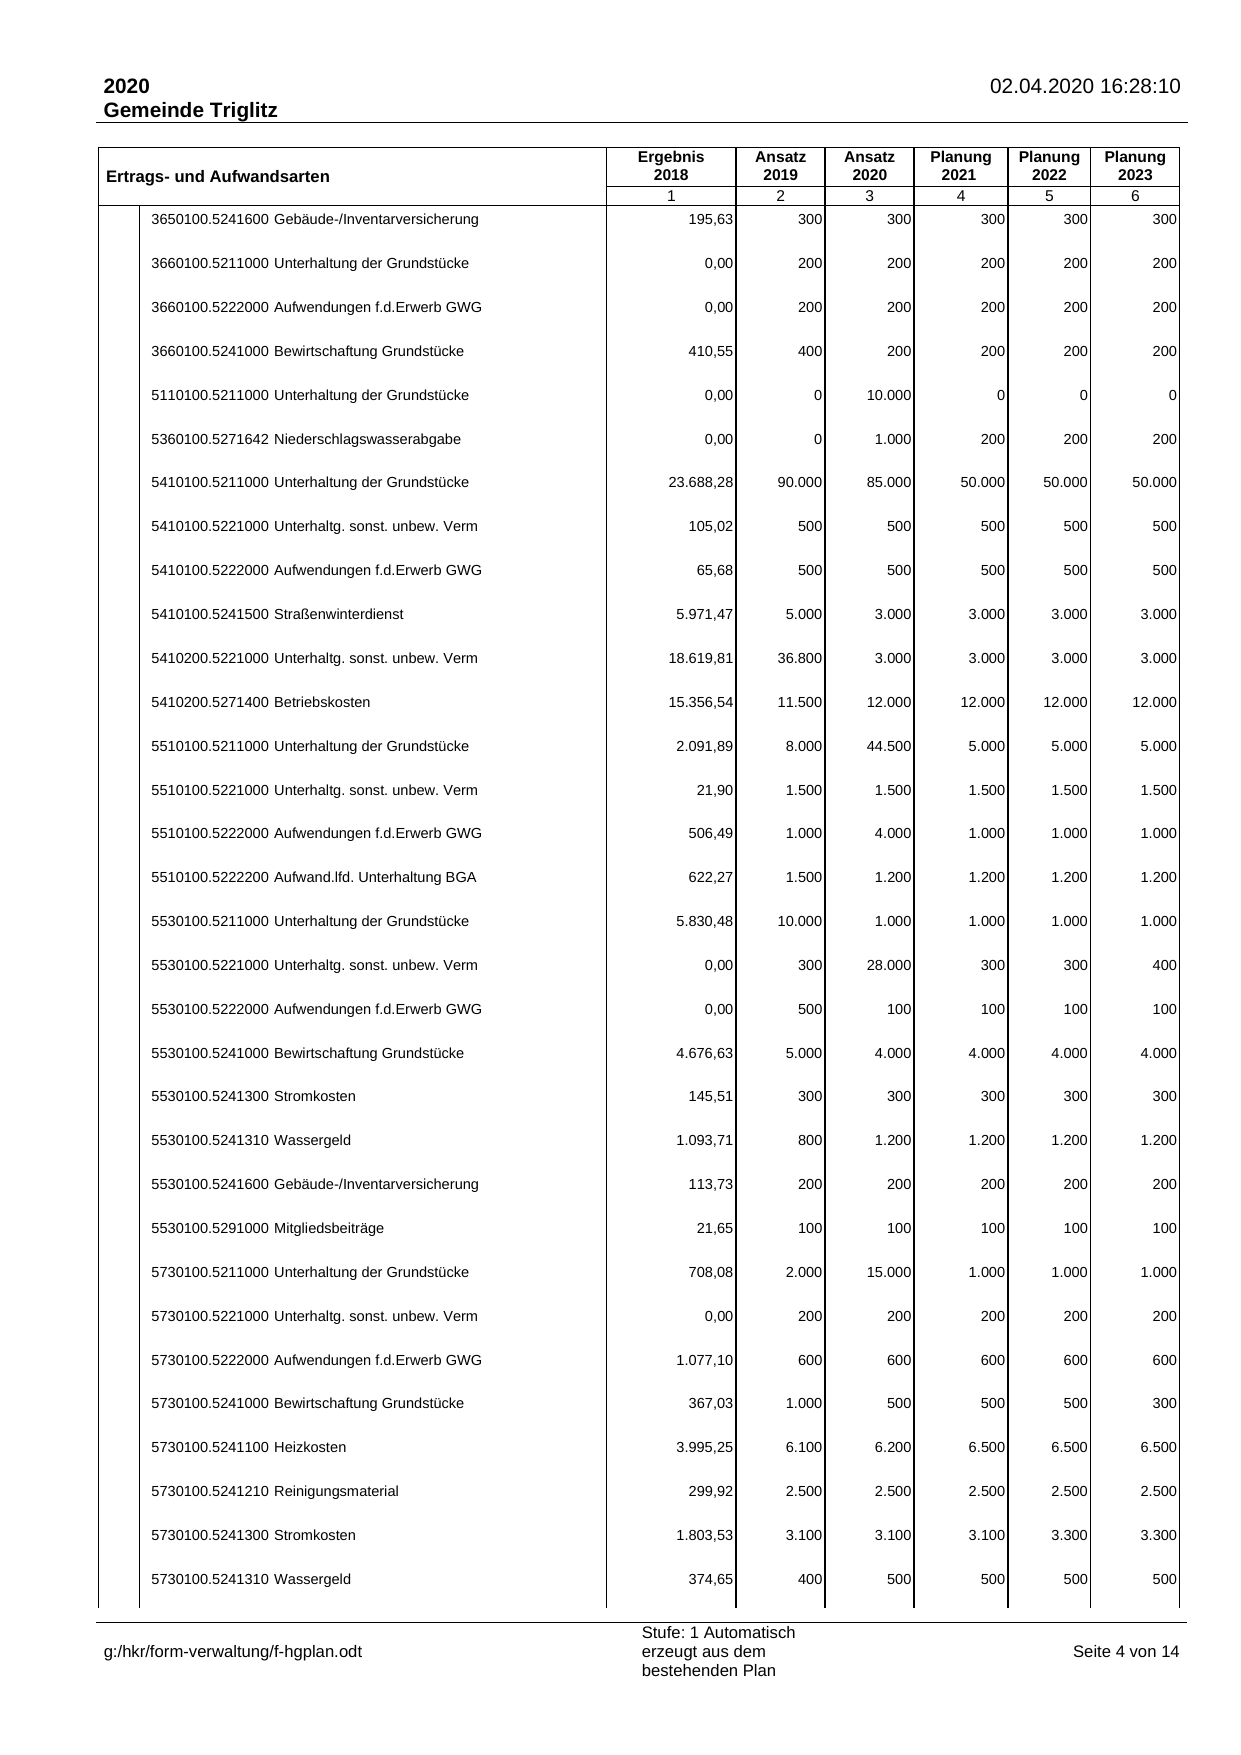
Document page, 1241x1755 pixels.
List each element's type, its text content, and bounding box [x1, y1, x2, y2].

table_cell 2.500 [737, 1477, 824, 1520]
table_cell 5410100.5211000 [140, 468, 269, 512]
table_cell 500 [1091, 512, 1179, 556]
table_cell 44.500 [826, 731, 913, 775]
table_cell 5530100.5211000 [140, 906, 269, 950]
table_cell 5730100.5241210 [140, 1477, 269, 1520]
table_cell 5.000 [1009, 731, 1090, 775]
table_cell 3.000 [826, 600, 913, 643]
table_cell Gebäude-/Inventarversicherung [269, 1170, 606, 1213]
table_cell 299,92 [607, 1477, 735, 1520]
table_cell 500 [826, 1564, 913, 1608]
table_cell 5510100.5211000 [140, 731, 269, 775]
table_cell 5530100.5241000 [140, 1038, 269, 1082]
table_cell Aufwendungen f.d.Erwerb GWG [269, 994, 606, 1038]
table_cell [99, 950, 139, 994]
table_cell 200 [1091, 249, 1179, 292]
table_cell Mitgliedsbeiträge [269, 1214, 606, 1257]
table_cell [99, 1433, 139, 1477]
table_cell 200 [1091, 1170, 1179, 1213]
table_cell 2.000 [737, 1257, 824, 1301]
table_cell 200 [1009, 1170, 1090, 1213]
table_cell 500 [826, 512, 913, 556]
table_cell Unterhaltung der Grundstücke [269, 468, 606, 512]
table_cell Unterhaltg. sonst. unbew. Verm [269, 775, 606, 819]
table_cell Unterhaltung der Grundstücke [269, 1257, 606, 1301]
table_cell 2.500 [915, 1477, 1007, 1520]
table_cell 3.995,25 [607, 1433, 735, 1477]
table_cell 200 [1009, 424, 1090, 468]
table_header Planung 2023 [1091, 148, 1179, 186]
table_cell 0,00 [607, 424, 735, 468]
table_cell 5410100.5221000 [140, 512, 269, 556]
table_cell 1.500 [915, 775, 1007, 819]
table_cell 3.300 [1091, 1520, 1179, 1564]
table_cell Reinigungsmaterial [269, 1477, 606, 1520]
table_cell 300 [1009, 206, 1090, 249]
table_cell 200 [915, 293, 1007, 336]
table_cell [99, 775, 139, 819]
table_cell 200 [1009, 336, 1090, 380]
table_cell 374,65 [607, 1564, 735, 1608]
table_cell 5410100.5222000 [140, 556, 269, 599]
table_cell 0,00 [607, 994, 735, 1038]
table_cell 600 [826, 1345, 913, 1389]
table_cell 600 [1091, 1345, 1179, 1389]
table_cell [99, 1477, 139, 1520]
table_cell 1 [607, 187, 735, 205]
table_cell 100 [826, 1214, 913, 1257]
table_cell 200 [1009, 1301, 1090, 1345]
table_cell 65,68 [607, 556, 735, 599]
table_cell 500 [915, 1389, 1007, 1433]
table_cell Unterhaltung der Grundstücke [269, 731, 606, 775]
table_cell [99, 1520, 139, 1564]
table_cell [99, 687, 139, 731]
table_cell 1.200 [1091, 1126, 1179, 1169]
table_cell 200 [826, 293, 913, 336]
table_cell [99, 1038, 139, 1082]
table_cell 3.100 [737, 1520, 824, 1564]
table_cell 200 [1009, 249, 1090, 292]
table_cell 21,90 [607, 775, 735, 819]
table_cell 200 [915, 336, 1007, 380]
table_cell 300 [915, 1082, 1007, 1126]
table_cell [99, 994, 139, 1038]
table_cell 300 [1009, 1082, 1090, 1126]
table_cell 200 [1091, 293, 1179, 336]
table_cell 100 [1009, 1214, 1090, 1257]
table_cell 1.000 [826, 906, 913, 950]
table_cell 4.000 [1091, 1038, 1179, 1082]
table_cell 1.500 [826, 775, 913, 819]
table_cell 195,63 [607, 206, 735, 249]
table_cell 1.000 [737, 819, 824, 863]
table_cell 0,00 [607, 249, 735, 292]
table_cell 18.619,81 [607, 643, 735, 687]
table_cell 1.077,10 [607, 1345, 735, 1389]
table_cell 5530100.5221000 [140, 950, 269, 994]
table_cell 1.500 [1009, 775, 1090, 819]
table_cell 300 [1009, 950, 1090, 994]
table_header Ansatz 2020 [826, 148, 913, 186]
table_cell 5.830,48 [607, 906, 735, 950]
table_cell 4.676,63 [607, 1038, 735, 1082]
table_cell 5730100.5241300 [140, 1520, 269, 1564]
table_cell 6 [1091, 187, 1179, 205]
table_cell 4.000 [915, 1038, 1007, 1082]
table_cell Straßenwinterdienst [269, 600, 606, 643]
table_cell 500 [737, 994, 824, 1038]
table_cell 500 [737, 556, 824, 599]
table_cell Aufwendungen f.d.Erwerb GWG [269, 1345, 606, 1389]
table_cell 800 [737, 1126, 824, 1169]
table_cell 200 [737, 1301, 824, 1345]
table_cell 367,03 [607, 1389, 735, 1433]
table_cell 300 [915, 950, 1007, 994]
table_cell 5360100.5271642 [140, 424, 269, 468]
table_cell 300 [1091, 1389, 1179, 1433]
table_cell 400 [737, 336, 824, 380]
table_cell 0 [1091, 380, 1179, 424]
table_cell 200 [826, 249, 913, 292]
table_cell 10.000 [826, 380, 913, 424]
table_cell Niederschlagswasserabgabe [269, 424, 606, 468]
table_cell 1.000 [915, 819, 1007, 863]
table_cell 5730100.5241100 [140, 1433, 269, 1477]
table_cell 200 [737, 293, 824, 336]
table_cell Wassergeld [269, 1126, 606, 1169]
table_cell Bewirtschaftung Grundstücke [269, 1389, 606, 1433]
table_cell 1.500 [737, 775, 824, 819]
table_header Ansatz 2019 [737, 148, 824, 186]
table_cell 50.000 [915, 468, 1007, 512]
table_cell 3.000 [1091, 643, 1179, 687]
table_cell 2.500 [826, 1477, 913, 1520]
table_cell 6.100 [737, 1433, 824, 1477]
table_cell 200 [1091, 1301, 1179, 1345]
table_cell 3 [826, 187, 913, 205]
table_cell 5.000 [1091, 731, 1179, 775]
table_cell 5 [1009, 187, 1090, 205]
table_cell 1.000 [826, 424, 913, 468]
table_cell 1.200 [1091, 863, 1179, 906]
table_cell Bewirtschaftung Grundstücke [269, 1038, 606, 1082]
table_cell 5510100.5222200 [140, 863, 269, 906]
table_cell 5410200.5221000 [140, 643, 269, 687]
table_cell 600 [1009, 1345, 1090, 1389]
table_cell 3.300 [1009, 1520, 1090, 1564]
table_cell 36.800 [737, 643, 824, 687]
table_header Planung 2022 [1009, 148, 1090, 186]
table_cell 5.971,47 [607, 600, 735, 643]
table_cell 3.000 [1091, 600, 1179, 643]
table_cell 12.000 [1009, 687, 1090, 731]
table_cell [99, 1345, 139, 1389]
table_cell 4 [915, 187, 1007, 205]
table_cell 28.000 [826, 950, 913, 994]
table_cell 300 [737, 1082, 824, 1126]
table_cell [99, 1389, 139, 1433]
table_cell 3.000 [1009, 600, 1090, 643]
table_cell 500 [1009, 556, 1090, 599]
table_cell 1.200 [826, 863, 913, 906]
table_cell 6.200 [826, 1433, 913, 1477]
table_cell Stromkosten [269, 1082, 606, 1126]
table_cell [99, 424, 139, 468]
table_cell Unterhaltg. sonst. unbew. Verm [269, 1301, 606, 1345]
table_cell 50.000 [1091, 468, 1179, 512]
table_cell 0,00 [607, 1301, 735, 1345]
table_cell [99, 643, 139, 687]
table_cell 300 [737, 206, 824, 249]
table_cell 1.200 [915, 1126, 1007, 1169]
table_cell 600 [737, 1345, 824, 1389]
table_cell 3660100.5211000 [140, 249, 269, 292]
table_cell 5730100.5211000 [140, 1257, 269, 1301]
table_cell 1.000 [1091, 906, 1179, 950]
table_cell 15.000 [826, 1257, 913, 1301]
table_cell Stromkosten [269, 1520, 606, 1564]
table_cell [99, 206, 139, 249]
table_cell 5730100.5222000 [140, 1345, 269, 1389]
table_cell 2.500 [1009, 1477, 1090, 1520]
table_cell 500 [1009, 512, 1090, 556]
table_cell 1.500 [737, 863, 824, 906]
table_cell 5730100.5241000 [140, 1389, 269, 1433]
table_cell 3.000 [826, 643, 913, 687]
table_cell 500 [915, 556, 1007, 599]
table_cell 500 [826, 556, 913, 599]
table_cell 113,73 [607, 1170, 735, 1213]
table_cell 1.000 [1009, 906, 1090, 950]
table_cell [99, 1170, 139, 1213]
table_cell 3.100 [915, 1520, 1007, 1564]
table_cell 200 [915, 1170, 1007, 1213]
table_cell [99, 556, 139, 599]
table_cell 500 [1091, 1564, 1179, 1608]
table_cell [99, 906, 139, 950]
table_cell 12.000 [826, 687, 913, 731]
table_cell 708,08 [607, 1257, 735, 1301]
table_cell Aufwand.lfd. Unterhaltung BGA [269, 863, 606, 906]
table_cell 1.200 [1009, 1126, 1090, 1169]
table_cell 200 [826, 1301, 913, 1345]
table_cell 622,27 [607, 863, 735, 906]
table_cell 200 [1009, 293, 1090, 336]
table_cell Aufwendungen f.d.Erwerb GWG [269, 556, 606, 599]
table_cell [99, 600, 139, 643]
table_cell 500 [1091, 556, 1179, 599]
table_cell 1.000 [915, 906, 1007, 950]
table_cell 1.000 [1009, 1257, 1090, 1301]
table_cell 0 [737, 380, 824, 424]
table_cell [99, 249, 139, 292]
table_cell Bewirtschaftung Grundstücke [269, 336, 606, 380]
table_cell 50.000 [1009, 468, 1090, 512]
table_cell 1.200 [826, 1126, 913, 1169]
table_cell 3660100.5222000 [140, 293, 269, 336]
table_cell [99, 512, 139, 556]
table_cell 100 [737, 1214, 824, 1257]
table_cell 8.000 [737, 731, 824, 775]
table_cell 0 [1009, 380, 1090, 424]
table_cell 5530100.5241300 [140, 1082, 269, 1126]
table_cell 21,65 [607, 1214, 735, 1257]
table_cell [99, 1082, 139, 1126]
table_cell 1.000 [915, 1257, 1007, 1301]
table_cell 0 [915, 380, 1007, 424]
table_cell 6.500 [1009, 1433, 1090, 1477]
table_cell 500 [826, 1389, 913, 1433]
table_cell 1.093,71 [607, 1126, 735, 1169]
table_cell 3.000 [915, 600, 1007, 643]
table_cell 200 [915, 424, 1007, 468]
table_cell 1.200 [1009, 863, 1090, 906]
table_cell 4.000 [826, 819, 913, 863]
table_cell Aufwendungen f.d.Erwerb GWG [269, 819, 606, 863]
table_cell [99, 1257, 139, 1301]
table_cell 5410200.5271400 [140, 687, 269, 731]
table_cell 200 [737, 249, 824, 292]
table_cell 300 [915, 206, 1007, 249]
table_cell 11.500 [737, 687, 824, 731]
table_cell Heizkosten [269, 1433, 606, 1477]
table_cell 12.000 [1091, 687, 1179, 731]
table_cell 4.000 [1009, 1038, 1090, 1082]
table_cell 1.200 [915, 863, 1007, 906]
table_cell [99, 1126, 139, 1169]
table_cell 1.500 [1091, 775, 1179, 819]
table_cell 5530100.5241600 [140, 1170, 269, 1213]
table_cell 6.500 [1091, 1433, 1179, 1477]
table_cell 500 [915, 512, 1007, 556]
table_cell 100 [1091, 1214, 1179, 1257]
table_cell 6.500 [915, 1433, 1007, 1477]
table_cell 300 [737, 950, 824, 994]
table_cell 105,02 [607, 512, 735, 556]
table_cell 500 [1009, 1389, 1090, 1433]
table_cell Unterhaltg. sonst. unbew. Verm [269, 643, 606, 687]
table_cell Unterhaltung der Grundstücke [269, 380, 606, 424]
table_cell 5530100.5241310 [140, 1126, 269, 1169]
table_cell 2.091,89 [607, 731, 735, 775]
table_cell [99, 863, 139, 906]
table_cell 5510100.5222000 [140, 819, 269, 863]
table_cell 500 [737, 512, 824, 556]
table_cell 15.356,54 [607, 687, 735, 731]
table_cell 400 [737, 1564, 824, 1608]
table_cell 3660100.5241000 [140, 336, 269, 380]
table_cell 100 [1009, 994, 1090, 1038]
table_cell 1.000 [1091, 819, 1179, 863]
table_cell 600 [915, 1345, 1007, 1389]
table_cell 3.000 [915, 643, 1007, 687]
table_cell 5.000 [915, 731, 1007, 775]
table_cell [99, 1301, 139, 1345]
table_cell 506,49 [607, 819, 735, 863]
table_cell 1.000 [737, 1389, 824, 1433]
table_cell 200 [1091, 424, 1179, 468]
table_cell [99, 731, 139, 775]
table_cell 5410100.5241500 [140, 600, 269, 643]
table_cell [99, 819, 139, 863]
table_cell 500 [915, 1564, 1007, 1608]
table_cell 200 [737, 1170, 824, 1213]
table_header Planung 2021 [915, 148, 1007, 186]
table_cell 200 [915, 249, 1007, 292]
table_cell 100 [1091, 994, 1179, 1038]
table_cell 85.000 [826, 468, 913, 512]
table_cell 200 [826, 336, 913, 380]
table_cell Wassergeld [269, 1564, 606, 1608]
table_cell 2.500 [1091, 1477, 1179, 1520]
table_cell 5.000 [737, 600, 824, 643]
table_cell 300 [826, 1082, 913, 1126]
table_cell 5.000 [737, 1038, 824, 1082]
table_cell 100 [915, 1214, 1007, 1257]
table_cell 200 [1091, 336, 1179, 380]
table_cell 12.000 [915, 687, 1007, 731]
table_cell 200 [826, 1170, 913, 1213]
table_cell 5110100.5211000 [140, 380, 269, 424]
table_cell 145,51 [607, 1082, 735, 1126]
table_cell 1.000 [1009, 819, 1090, 863]
table_cell 410,55 [607, 336, 735, 380]
table_cell [99, 293, 139, 336]
table_cell 10.000 [737, 906, 824, 950]
table_cell [99, 1214, 139, 1257]
table_cell 4.000 [826, 1038, 913, 1082]
table_cell 5730100.5221000 [140, 1301, 269, 1345]
table_header Ergebnis 2018 [607, 148, 735, 186]
table_cell [99, 380, 139, 424]
table_cell Unterhaltg. sonst. unbew. Verm [269, 512, 606, 556]
table_cell 400 [1091, 950, 1179, 994]
table_cell 0,00 [607, 380, 735, 424]
table_cell 5530100.5291000 [140, 1214, 269, 1257]
table_cell 5510100.5221000 [140, 775, 269, 819]
table_cell 0,00 [607, 293, 735, 336]
table_cell 1.000 [1091, 1257, 1179, 1301]
table_cell [99, 336, 139, 380]
table_cell Unterhaltung der Grundstücke [269, 249, 606, 292]
table_cell 500 [1009, 1564, 1090, 1608]
table_cell [99, 468, 139, 512]
table_header Ertrags- und Aufwandsarten [99, 148, 606, 205]
table_cell Betriebskosten [269, 687, 606, 731]
table_cell 3.100 [826, 1520, 913, 1564]
table_cell 23.688,28 [607, 468, 735, 512]
table_cell 2 [737, 187, 824, 205]
table_cell Unterhaltg. sonst. unbew. Verm [269, 950, 606, 994]
table_cell 200 [915, 1301, 1007, 1345]
table_cell 0,00 [607, 950, 735, 994]
table_cell 100 [826, 994, 913, 1038]
table_cell Unterhaltung der Grundstücke [269, 906, 606, 950]
table_cell 3650100.5241600 [140, 206, 269, 249]
table_cell 100 [915, 994, 1007, 1038]
table_cell [99, 1564, 139, 1608]
table_cell 300 [826, 206, 913, 249]
table_cell Gebäude-/Inventarversicherung [269, 206, 606, 249]
table_cell 0 [737, 424, 824, 468]
table_cell 1.803,53 [607, 1520, 735, 1564]
table_cell 90.000 [737, 468, 824, 512]
table_cell 5530100.5222000 [140, 994, 269, 1038]
table_cell 5730100.5241310 [140, 1564, 269, 1608]
table_cell 3.000 [1009, 643, 1090, 687]
table_cell Aufwendungen f.d.Erwerb GWG [269, 293, 606, 336]
table_cell 300 [1091, 1082, 1179, 1126]
table_cell 300 [1091, 206, 1179, 249]
